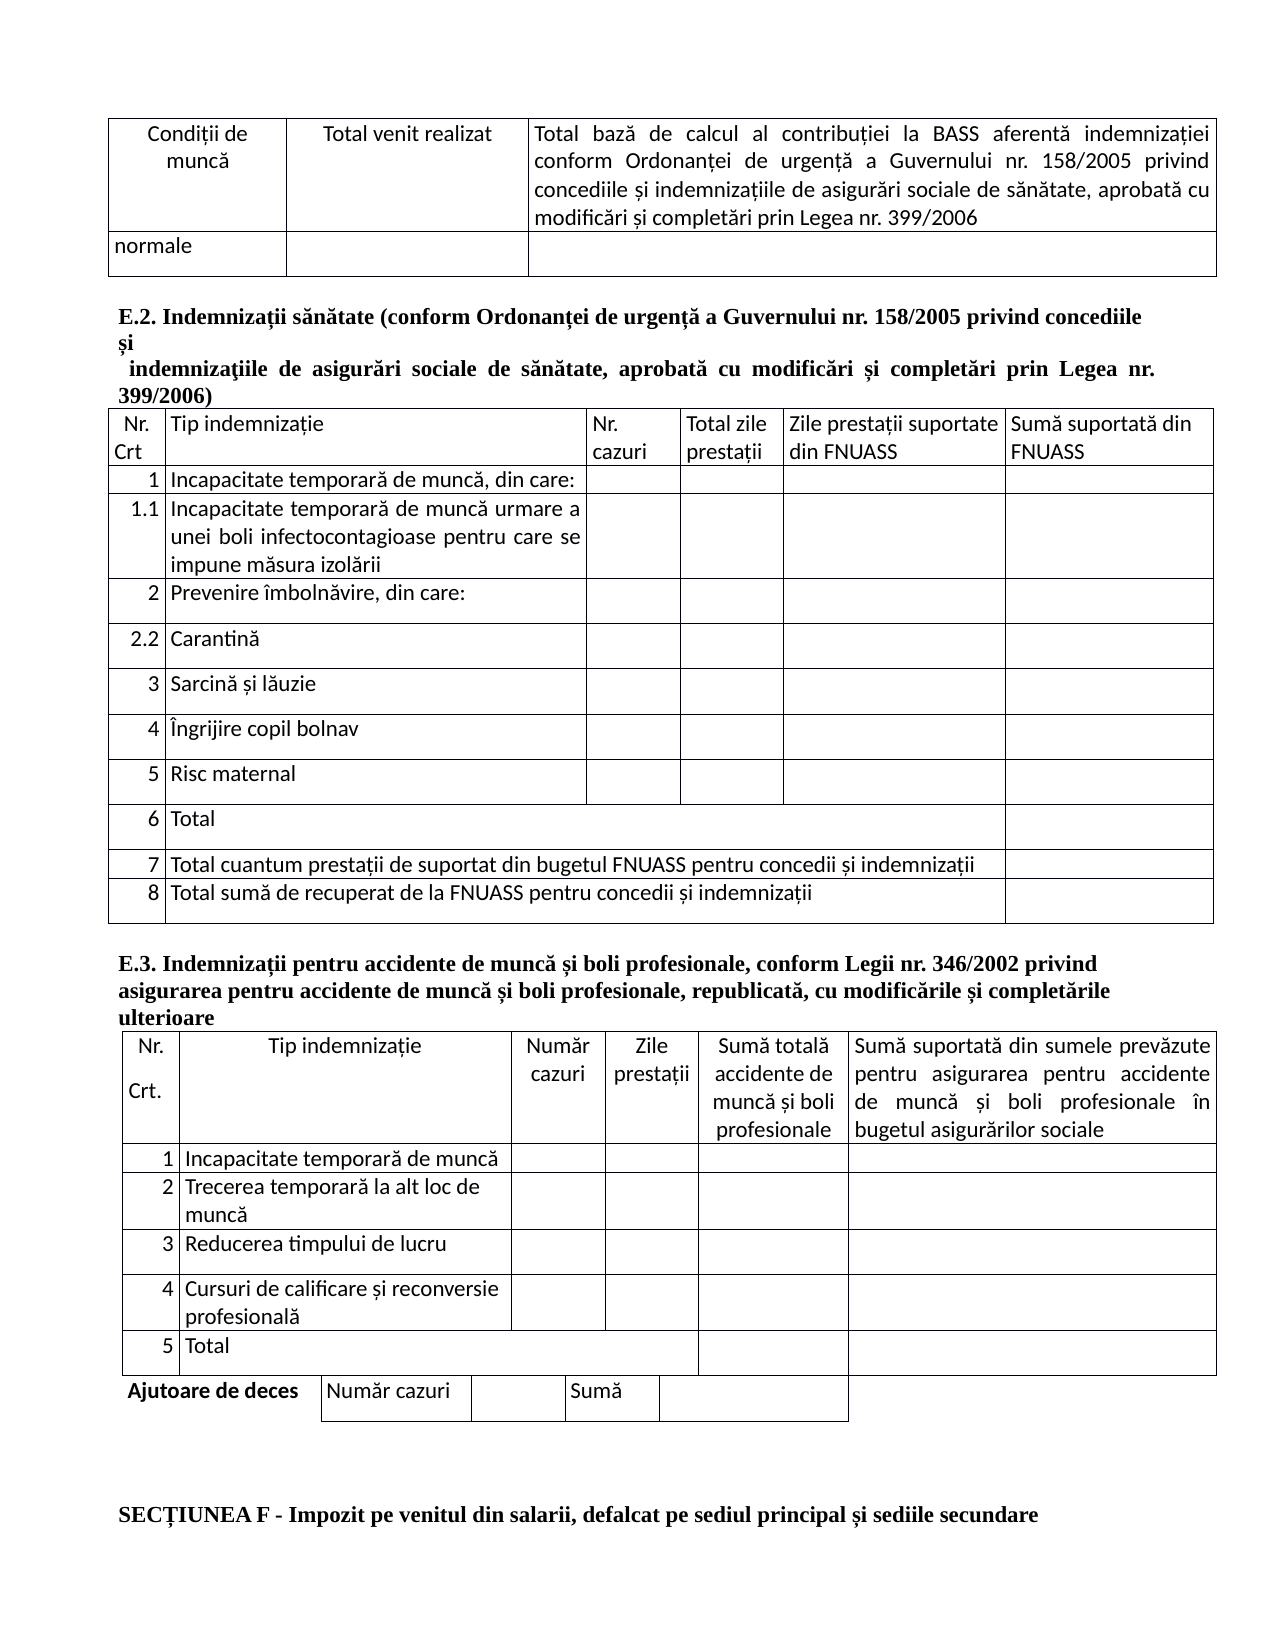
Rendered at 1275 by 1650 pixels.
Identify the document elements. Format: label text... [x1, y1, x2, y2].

table_cell 3 [109, 669, 165, 713]
table_cell [1006, 879, 1213, 923]
table_cell normale [109, 232, 286, 276]
table_cell Trecerea temporară la alt loc de muncă [180, 1173, 511, 1228]
table_cell [681, 669, 783, 713]
table_cell [1006, 850, 1213, 878]
table_cell [681, 715, 783, 759]
table_cell [681, 579, 783, 623]
table_header Total venit realizat [287, 119, 528, 231]
table_cell [587, 760, 680, 804]
table_cell [849, 1230, 1216, 1274]
table_header Nr. Crt [109, 409, 165, 465]
table_cell 1 [109, 466, 165, 493]
table_cell Total cuantum prestații de suportat din bugetul FNUASS pentru concedii și indemnizații [166, 850, 1005, 878]
table_cell [1006, 760, 1213, 804]
table_header Zile prestații [606, 1032, 698, 1143]
table_cell 8 [109, 879, 165, 923]
table_cell 6 [109, 805, 165, 849]
table_cell [849, 1331, 1216, 1375]
table_cell [849, 1275, 1216, 1330]
table_cell 7 [109, 850, 165, 878]
table_cell Reducerea timpului de lucru [180, 1230, 511, 1274]
table_cell [784, 669, 1005, 713]
table_cell [606, 1275, 698, 1330]
table_cell Incapacitate temporară de muncă, din care: [166, 466, 586, 493]
table_cell [529, 232, 1216, 276]
table_cell [606, 1144, 698, 1172]
table_cell [1006, 494, 1213, 578]
table_cell [1006, 466, 1213, 493]
table_cell 2 [109, 579, 165, 623]
table_cell [784, 579, 1005, 623]
table_header Nr. Crt. [123, 1032, 179, 1143]
table_header Zile prestații suportate din FNUASS [784, 409, 1005, 465]
table_cell [1006, 624, 1213, 668]
table_cell Număr cazuri [322, 1376, 471, 1421]
text indemnizaţiile de asigurări sociale de sănătate, aprobată cu modificări și completări prin Legea nr. 399/2006) [118, 356, 1157, 408]
table_cell Risc maternal [166, 760, 586, 804]
table_cell [849, 1376, 1216, 1421]
table_cell Cursuri de calificare și reconversie profesională [180, 1275, 511, 1330]
table_cell [699, 1173, 848, 1228]
table_cell [784, 624, 1005, 668]
text E.2. Indemnizații sănătate (conform Ordonanței de urgență a Guvernului nr. 158/2005 privind concediile și [118, 303, 1157, 356]
table_cell [606, 1173, 698, 1228]
table_cell [512, 1144, 605, 1172]
table_cell [287, 232, 528, 276]
table_cell Sumă [566, 1376, 659, 1421]
table_cell [606, 1230, 698, 1274]
table_cell 1 [123, 1144, 179, 1172]
table_cell 5 [109, 760, 165, 804]
table_header Condiții de muncă [109, 119, 286, 231]
table_header Număr cazuri [512, 1032, 605, 1143]
table_header Sumă suportată din sumele prevăzute pentru asigurarea pentru accidente de muncă și boli profesionale în bugetul asigurărilor sociale [849, 1032, 1216, 1143]
table_cell [681, 624, 783, 668]
table_cell [1006, 579, 1213, 623]
table_header Sumă suportată din FNUASS [1006, 409, 1213, 465]
table_header Tip indemnizație [180, 1032, 511, 1143]
table_cell [1006, 805, 1213, 849]
table_cell 3 [123, 1230, 179, 1274]
table_cell [849, 1144, 1216, 1172]
table_cell Total [166, 805, 1005, 849]
table_cell [681, 466, 783, 493]
table_cell 2 [123, 1173, 179, 1228]
table_cell [587, 669, 680, 713]
table_cell Ajutoare de deces [123, 1376, 321, 1421]
table_header Sumă totală accidente de muncă și boli profesionale [699, 1032, 848, 1143]
table_cell [512, 1173, 605, 1228]
table_cell 5 [123, 1331, 179, 1375]
table_cell [699, 1331, 848, 1375]
table_cell [784, 466, 1005, 493]
table_cell Incapacitate temporară de muncă urmare a unei boli infectocontagioase pentru care se impune măsura izolării [166, 494, 586, 578]
table_cell [587, 715, 680, 759]
table_cell Îngrijire copil bolnav [166, 715, 586, 759]
table_cell 1.1 [109, 494, 165, 578]
table_header Total zile prestații [681, 409, 783, 465]
table_cell Prevenire îmbolnăvire, din care: [166, 579, 586, 623]
table_cell [472, 1376, 565, 1421]
table_header Total bază de calcul al contribuției la BASS aferentă indemnizației conform Ordonanţei de urgenţă a Guvernului nr. 158/2005 privind concediile şi indemnizaţiile de asigurări sociale de sănătate, aprobată cu modificări și completări prin Legea nr. 399/2006 [529, 119, 1216, 231]
table_cell [587, 494, 680, 578]
table_cell [784, 760, 1005, 804]
table_cell Incapacitate temporară de muncă [180, 1144, 511, 1172]
text SECȚIUNEA F - Impozit pe venitul din salarii, defalcat pe sediul principal și sediile secundare [118, 1500, 1157, 1527]
table_cell Total sumă de recuperat de la FNUASS pentru concedii și indemnizații [166, 879, 1005, 923]
table_cell [512, 1230, 605, 1274]
table_cell [1006, 715, 1213, 759]
table_cell 4 [109, 715, 165, 759]
table_cell [699, 1144, 848, 1172]
table_cell [784, 715, 1005, 759]
table_cell [699, 1275, 848, 1330]
table_cell [1006, 669, 1213, 713]
table_cell Carantină [166, 624, 586, 668]
text E.3. Indemnizații pentru accidente de muncă și boli profesionale, conform Legii nr. 346/2002 privind asigurarea pentru accidente de muncă și boli profesionale, republicată, cu modificările și completările ulterioare [118, 950, 1157, 1031]
table_cell [587, 579, 680, 623]
table_cell [587, 624, 680, 668]
table_cell [512, 1275, 605, 1330]
table_cell [587, 466, 680, 493]
table_cell [849, 1173, 1216, 1228]
table_cell 2.2 [109, 624, 165, 668]
table_cell 4 [123, 1275, 179, 1330]
table_header Tip indemnizație [166, 409, 586, 465]
table_header Nr. cazuri [587, 409, 680, 465]
table_cell [660, 1376, 848, 1421]
table_cell [681, 760, 783, 804]
table_cell Total [180, 1331, 698, 1375]
table_cell [784, 494, 1005, 578]
table_cell [699, 1230, 848, 1274]
table_cell [681, 494, 783, 578]
table_cell Sarcină și lăuzie [166, 669, 586, 713]
